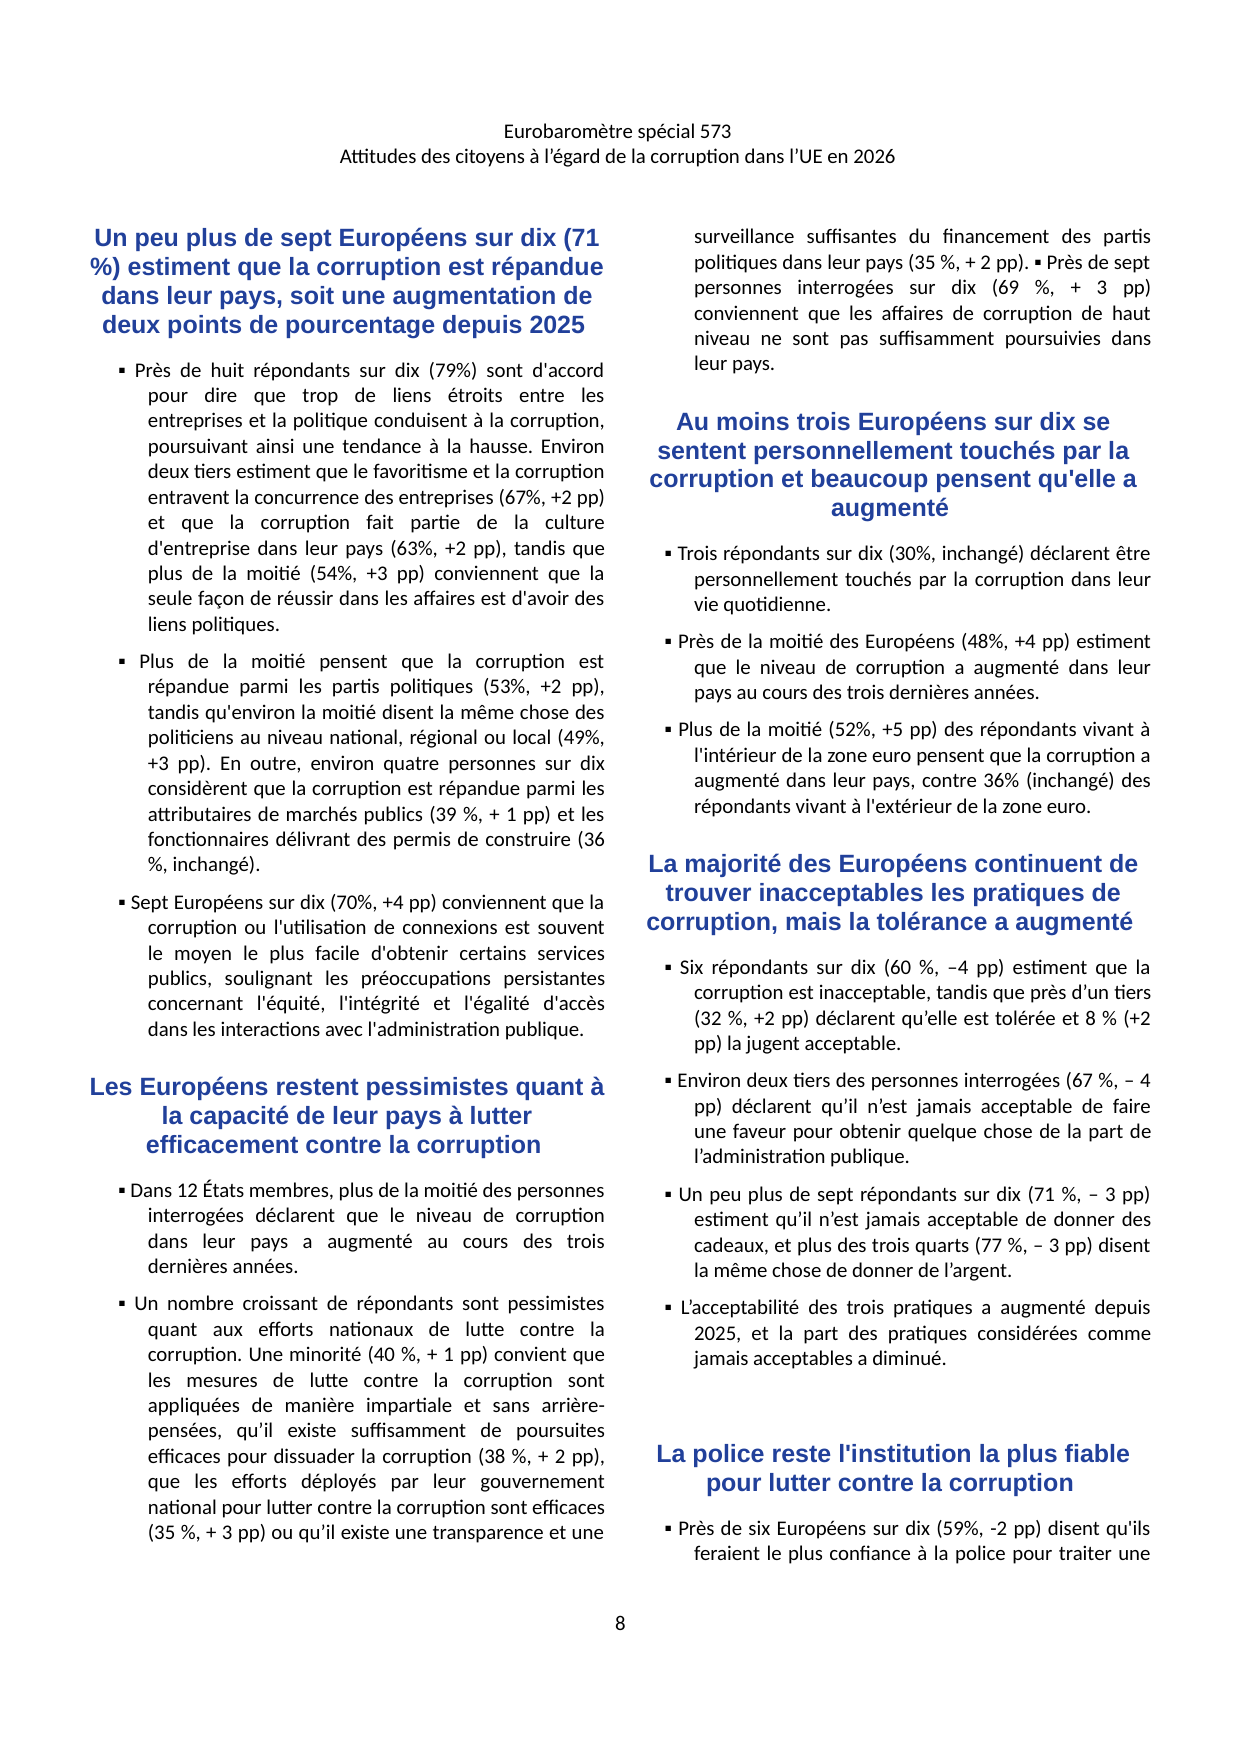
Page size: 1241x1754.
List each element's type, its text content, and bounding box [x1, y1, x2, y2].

text La police reste l'institution la plus fiable pour lutter contre la corruption [635, 1439, 1152, 1496]
text ▪ Six répondants sur dix (60 %, –4 pp) estiment que la corruption est inacceptable, tandis que près d’un tiers (32 %, +2 pp) déclarent qu’elle est tolérée et 8 % (+2 pp) la jugent acceptable. [664, 954, 1152, 1056]
text Un peu plus de sept Européens sur dix (71 %) estiment que la corruption est répandue dans leur pays, soit une augmentation de deux points de pourcentage depuis 2025 [88, 223, 605, 338]
text surveillance suffisantes du financement des partis politiques dans leur pays (35 %, + 2 pp). ▪ Près de sept personnes interrogées sur dix (69 %, + 3 pp) conviennent que les affaires de corruption de haut niveau ne sont pas suffisamment poursuivies dans leur pays. [664, 223, 1152, 376]
text Les Européens restent pessimistes quant à la capacité de leur pays à lutter efficacement contre la corruption [88, 1072, 605, 1159]
text ▪ Près de huit répondants sur dix (79%) sont d'accord pour dire que trop de liens étroits entre les entreprises et la politique conduisent à la corruption, poursuivant ainsi une tendance à la hausse. Environ deux tiers estiment que le favoritisme et la corruption entravent la concurrence des entreprises (67%, +2 pp) et que la corruption fait partie de la culture d'entreprise dans leur pays (63%, +2 pp), tandis que plus de la moitié (54%, +3 pp) conviennent que la seule façon de réussir dans les affaires est d'avoir des liens politiques. [118, 357, 605, 636]
text ▪ Près de la moitié des Européens (48%, +4 pp) estiment que le niveau de corruption a augmenté dans leur pays au cours des trois dernières années. [664, 628, 1152, 705]
text ▪ Sept Européens sur dix (70%, +4 pp) conviennent que la corruption ou l'utilisation de connexions est souvent le moyen le plus facile d'obtenir certains services publics, soulignant les préoccupations persistantes concernant l'équité, l'intégrité et l'égalité d'accès dans les interactions avec l'administration publique. [118, 889, 605, 1041]
text ▪ Dans 12 États membres, plus de la moitié des personnes interrogées déclarent que le niveau de corruption dans leur pays a augmenté au cours des trois dernières années. [118, 1177, 605, 1279]
text ▪ Plus de la moitié pensent que la corruption est répandue parmi les partis politiques (53%, +2 pp), tandis qu'environ la moitié disent la même chose des politiciens au niveau national, régional ou local (49%, +3 pp). En outre, environ quatre personnes sur dix considèrent que la corruption est répandue parmi les attributaires de marchés publics (39 %, + 1 pp) et les fonctionnaires délivrant des permis de construire (36 %, inchangé). [118, 648, 605, 877]
text La majorité des Européens continuent de trouver inacceptables les pratiques de corruption, mais la tolérance a augmenté [635, 849, 1152, 935]
text ▪ Un peu plus de sept répondants sur dix (71 %, – 3 pp) estiment qu’il n’est jamais acceptable de donner des cadeaux, et plus des trois quarts (77 %, – 3 pp) disent la même chose de donner de l’argent. [664, 1181, 1152, 1283]
text ▪ L’acceptabilité des trois pratiques a augmenté depuis 2025, et la part des pratiques considérées comme jamais acceptables a diminué. [664, 1294, 1152, 1371]
text ▪ Plus de la moitié (52%, +5 pp) des répondants vivant à l'intérieur de la zone euro pensent que la corruption a augmenté dans leur pays, contre 36% (inchangé) des répondants vivant à l'extérieur de la zone euro. [664, 717, 1152, 818]
text Au moins trois Européens sur dix se sentent personnellement touchés par la corruption et beaucoup pensent qu'elle a augmenté [635, 407, 1152, 522]
text ▪ Environ deux tiers des personnes interrogées (67 %, – 4 pp) déclarent qu’il n’est jamais acceptable de faire une faveur pour obtenir quelque chose de la part de l’administration publique. [664, 1067, 1152, 1169]
text ▪ Trois répondants sur dix (30%, inchangé) déclarent être personnellement touchés par la corruption dans leur vie quotidienne. [664, 540, 1152, 617]
text ▪ Près de six Européens sur dix (59%, -2 pp) disent qu'ils feraient le plus confiance à la police pour traiter une [664, 1515, 1152, 1566]
text ▪ Un nombre croissant de répondants sont pessimistes quant aux efforts nationaux de lutte contre la corruption. Une minorité (40 %, + 1 pp) convient que les mesures de lutte contre la corruption sont appliquées de manière impartiale et sans arrière-pensées, qu’il existe suffisamment de poursuites efficaces pour dissuader la corruption (38 %, + 2 pp), que les efforts déployés par leur gouvernement national pour lutter contre la corruption sont efficaces (35 %, + 3 pp) ou qu’il existe une transparence et une [118, 1291, 605, 1545]
